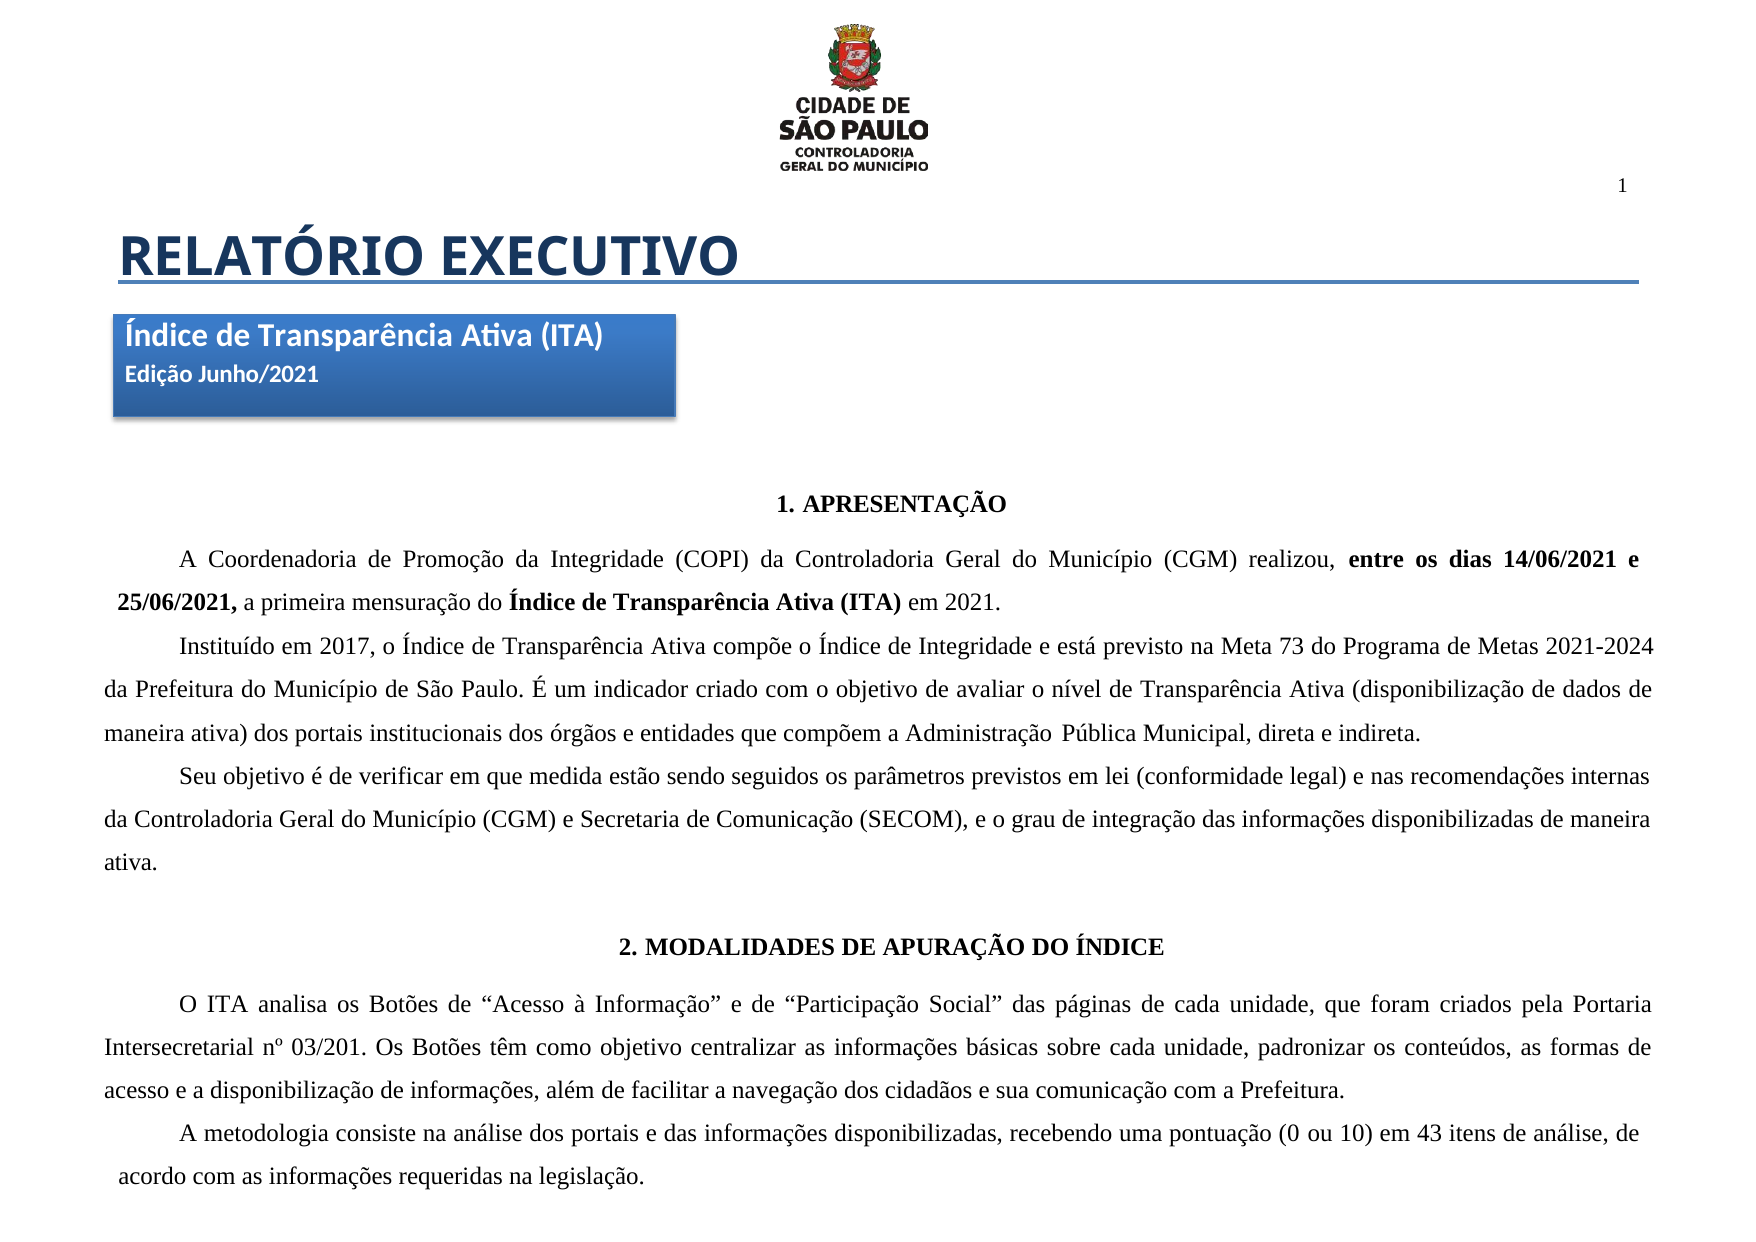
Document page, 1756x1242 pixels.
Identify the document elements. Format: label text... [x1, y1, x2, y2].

text O ITA analisa os Botões de “Acesso à Informação” e de “Participação Social” das páginas de cada unidade, que foram criados pela Portaria Intersecretarial nº 03/201. Os Botões têm como objetivo centralizar as informações básicas sobre cada unidade, padronizar os conteúdos, as formas de acesso e a disponibilização de informações, além de facilitar a navegação dos cidadãos e sua comunicação com a Prefeitura. [104, 989, 1653, 1104]
list APRESENTAÇÃO [116, 489, 1667, 518]
text Instituído em 2017, o Índice de Transparência Ativa compõe o Índice de Integridade e está previsto na Meta 73 do Programa de Metas 2021-2024 da Prefeitura do Município de São Paulo. É um indicador criado com o objetivo de avaliar o nível de Transparência Ativa (disponibilização de dados de maneira ativa) dos portais institucionais dos órgãos e entidades que compõem a Administração Pública Municipal, direta e indireta. [104, 631, 1655, 746]
text RELATÓRIO EXECUTIVO [118, 217, 1667, 291]
text A Coordenadoria de Promoção da Integridade (COPI) da Controladoria Geral do Município (CGM) realizou, entre os dias 14/06/2021 e 25/06/2021, a primeira mensuração do Índice de Transparência Ativa (ITA) em 2021. [117, 544, 1640, 616]
text Seu objetivo é de verificar em que medida estão sendo seguidos os parâmetros previstos em lei (conformidade legal) e nas recomendações internas da Controladoria Geral do Município (CGM) e Secretaria de Comunicação (SECOM), e o grau de integração das informações disponibilizadas de maneira ativa. [104, 761, 1651, 876]
text A metodologia consiste na análise dos portais e das informações disponibilizadas, recebendo uma pontuação (0 ou 10) em 43 itens de análise, de acordo com as informações requeridas na legislação. [118, 1118, 1639, 1190]
list MODALIDADES DE APURAÇÃO DO ÍNDICE [116, 932, 1667, 961]
